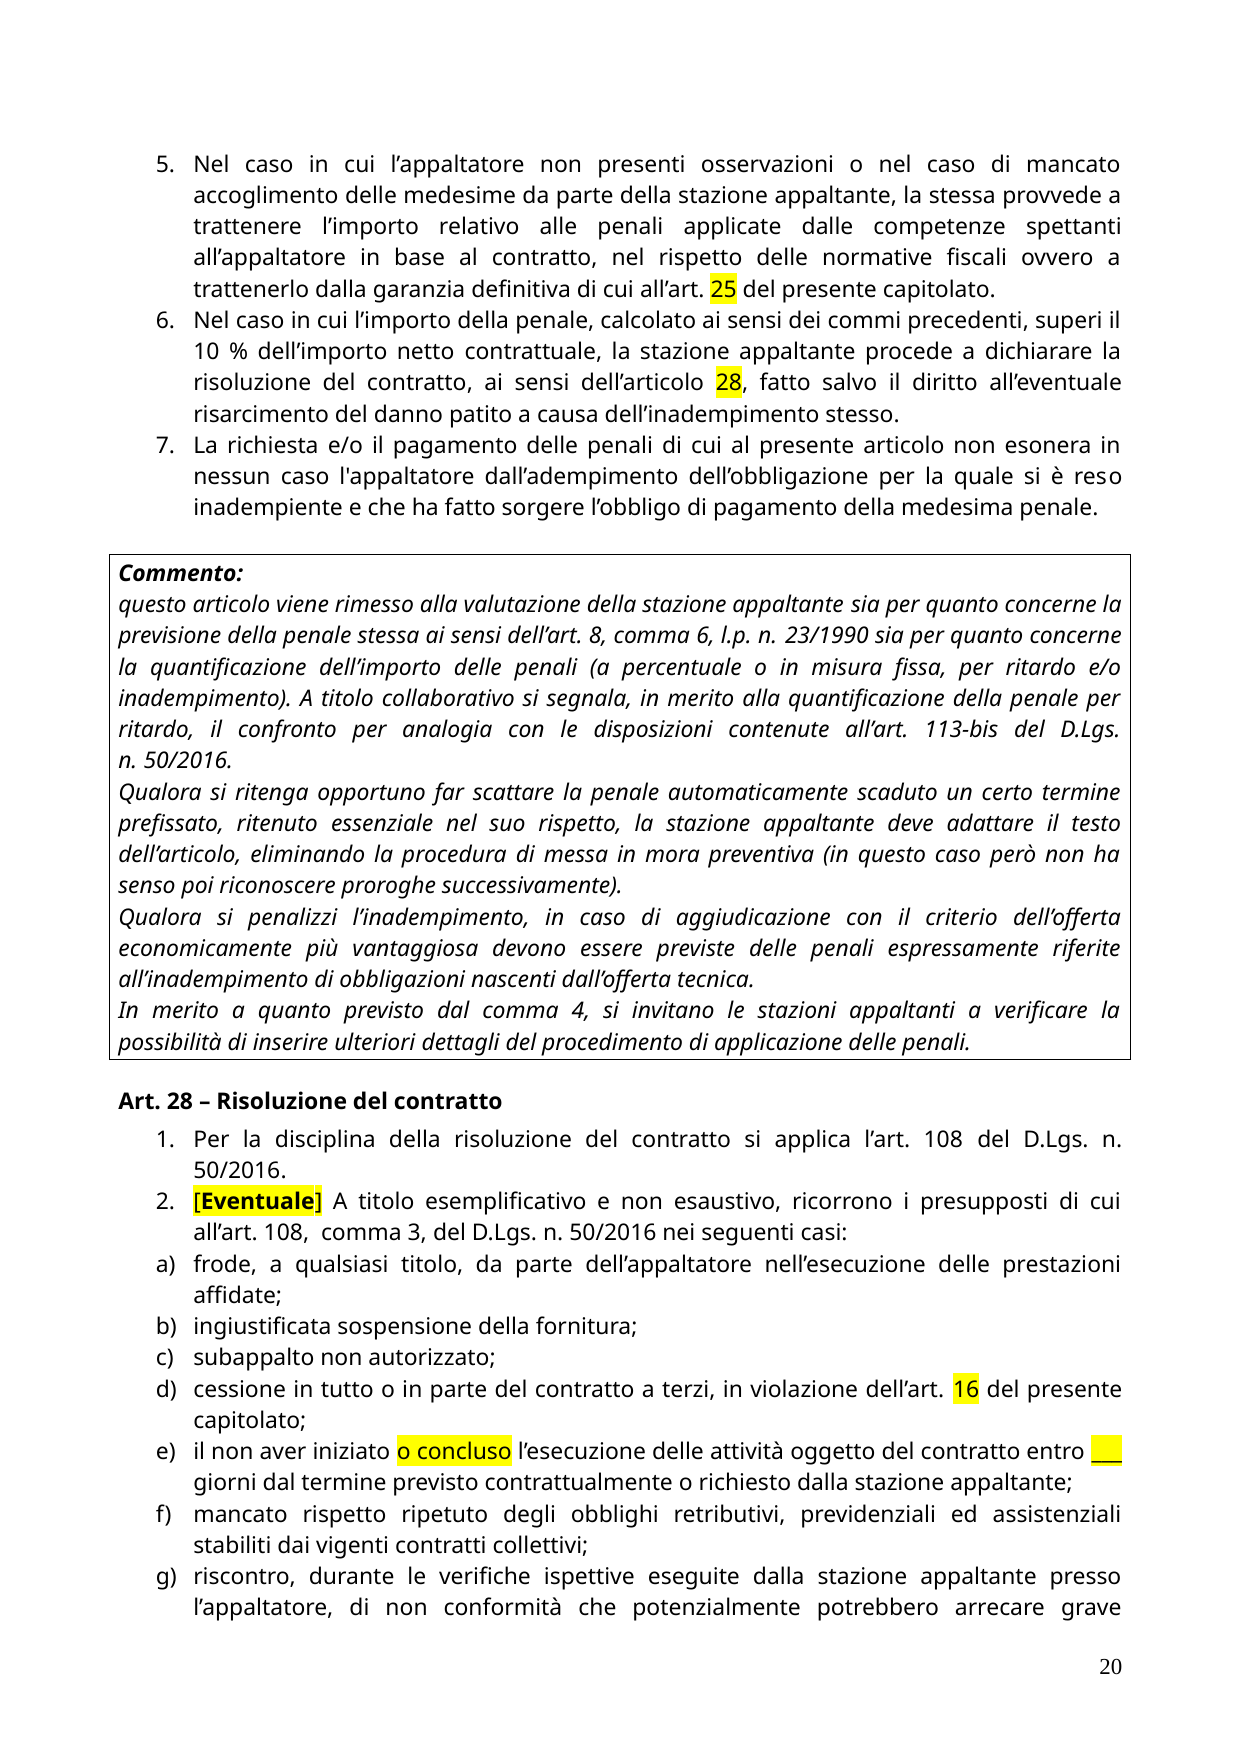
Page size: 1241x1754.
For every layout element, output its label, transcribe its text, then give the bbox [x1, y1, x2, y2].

list riscontro, durante le verifiche ispettive eseguite dalla stazione appaltante presso l’appaltatore, di non conformità che potenzialmente potrebbero arrecare grave [156, 1560, 1122, 1623]
list Qualora si penalizzi l’inadempimento, in caso di aggiudicazione con il criterio dell’offerta economicamente più vantaggiosa devono essere previste delle penali espressamente riferite all’inadempimento di obbligazioni nascenti dall’offerta tecnica. [118, 901, 1122, 991]
list Commento: [110, 555, 1130, 588]
list In merito a quanto previsto dal comma 4, si invitano le stazioni appaltanti a verificare la possibilità di inserire ulteriori dettagli del procedimento di applicazione delle penali. [110, 991, 1130, 1059]
list Per la disciplina della risoluzione del contratto si applica l’art. 108 del D.Lgs. n. 50/2016. [156, 1123, 1122, 1185]
list cessione in tutto o in parte del contratto a terzi, in violazione dell’art. 16 del presente capitolato; [156, 1373, 1122, 1435]
list Qualora si ritenga opportuno far scattare la penale automaticamente scaduto un certo termine prefissato, ritenuto essenziale nel suo rispetto, la stazione appaltante deve adattare il testo dell’articolo, eliminando la procedura di messa in mora preventiva (in questo caso però non ha senso poi riconoscere proroghe successivamente). [118, 776, 1122, 901]
list mancato rispetto ripetuto degli obblighi retributivi, previdenziali ed assistenziali stabiliti dai vigenti contratti collettivi; [156, 1498, 1122, 1560]
list La richiesta e/o il pagamento delle penali di cui al presente articolo non esonera in nessun caso l'appaltatore dall’adempimento dell’obbligazione per la quale si è reso inadempiente e che ha fatto sorgere l’obbligo di pagamento della medesima penale. [156, 429, 1122, 523]
list ingiustificata sospensione della fornitura; [156, 1310, 1122, 1341]
subtitle Art. 28 – Risoluzione del contratto [118, 1085, 1122, 1116]
list subappalto non autorizzato; [156, 1341, 1122, 1373]
list il non aver iniziato o concluso l’esecuzione delle attività oggetto del contratto entro ___ giorni dal termine previsto contrattualmente o richiesto dalla stazione appaltante; [156, 1435, 1122, 1498]
list Nel caso in cui l’appaltatore non presenti osservazioni o nel caso di mancato accoglimento delle medesime da parte della stazione appaltante, la stessa provvede a trattenere l’importo relativo alle penali applicate dalle competenze spettanti all’appaltatore in base al contratto, nel rispetto delle normative fiscali ovvero a trattenerlo dalla garanzia definitiva di cui all’art. 25 del presente capitolato. [156, 148, 1122, 304]
list Nel caso in cui l’importo della penale, calcolato ai sensi dei commi precedenti, superi il 10 % dell’importo netto contrattuale, la stazione appaltante procede a dichiarare la risoluzione del contratto, ai sensi dell’articolo 28, fatto salvo il diritto all’eventuale risarcimento del danno patito a causa dell’inadempimento stesso. [156, 304, 1122, 429]
list questo articolo viene rimesso alla valutazione della stazione appaltante sia per quanto concerne la previsione della penale stessa ai sensi dell’art. 8, comma 6, l.p. n. 23/1990 sia per quanto concerne la quantificazione dell’importo delle penali (a percentuale o in misura fissa, per ritardo e/o inadempimento). A titolo collaborativo si segnala, in merito alla quantificazione della penale per ritardo, il confronto per analogia con le disposizioni contenute all’art. 113-bis del D.Lgs. n. 50/2016. [118, 588, 1122, 776]
list frode, a qualsiasi titolo, da parte dell’appaltatore nell’esecuzione delle prestazioni affidate; [156, 1248, 1122, 1310]
list [Eventuale] A titolo esemplificativo e non esaustivo, ricorrono i presupposti di cui all’art. 108, comma 3, del D.Lgs. n. 50/2016 nei seguenti casi: [156, 1185, 1122, 1248]
